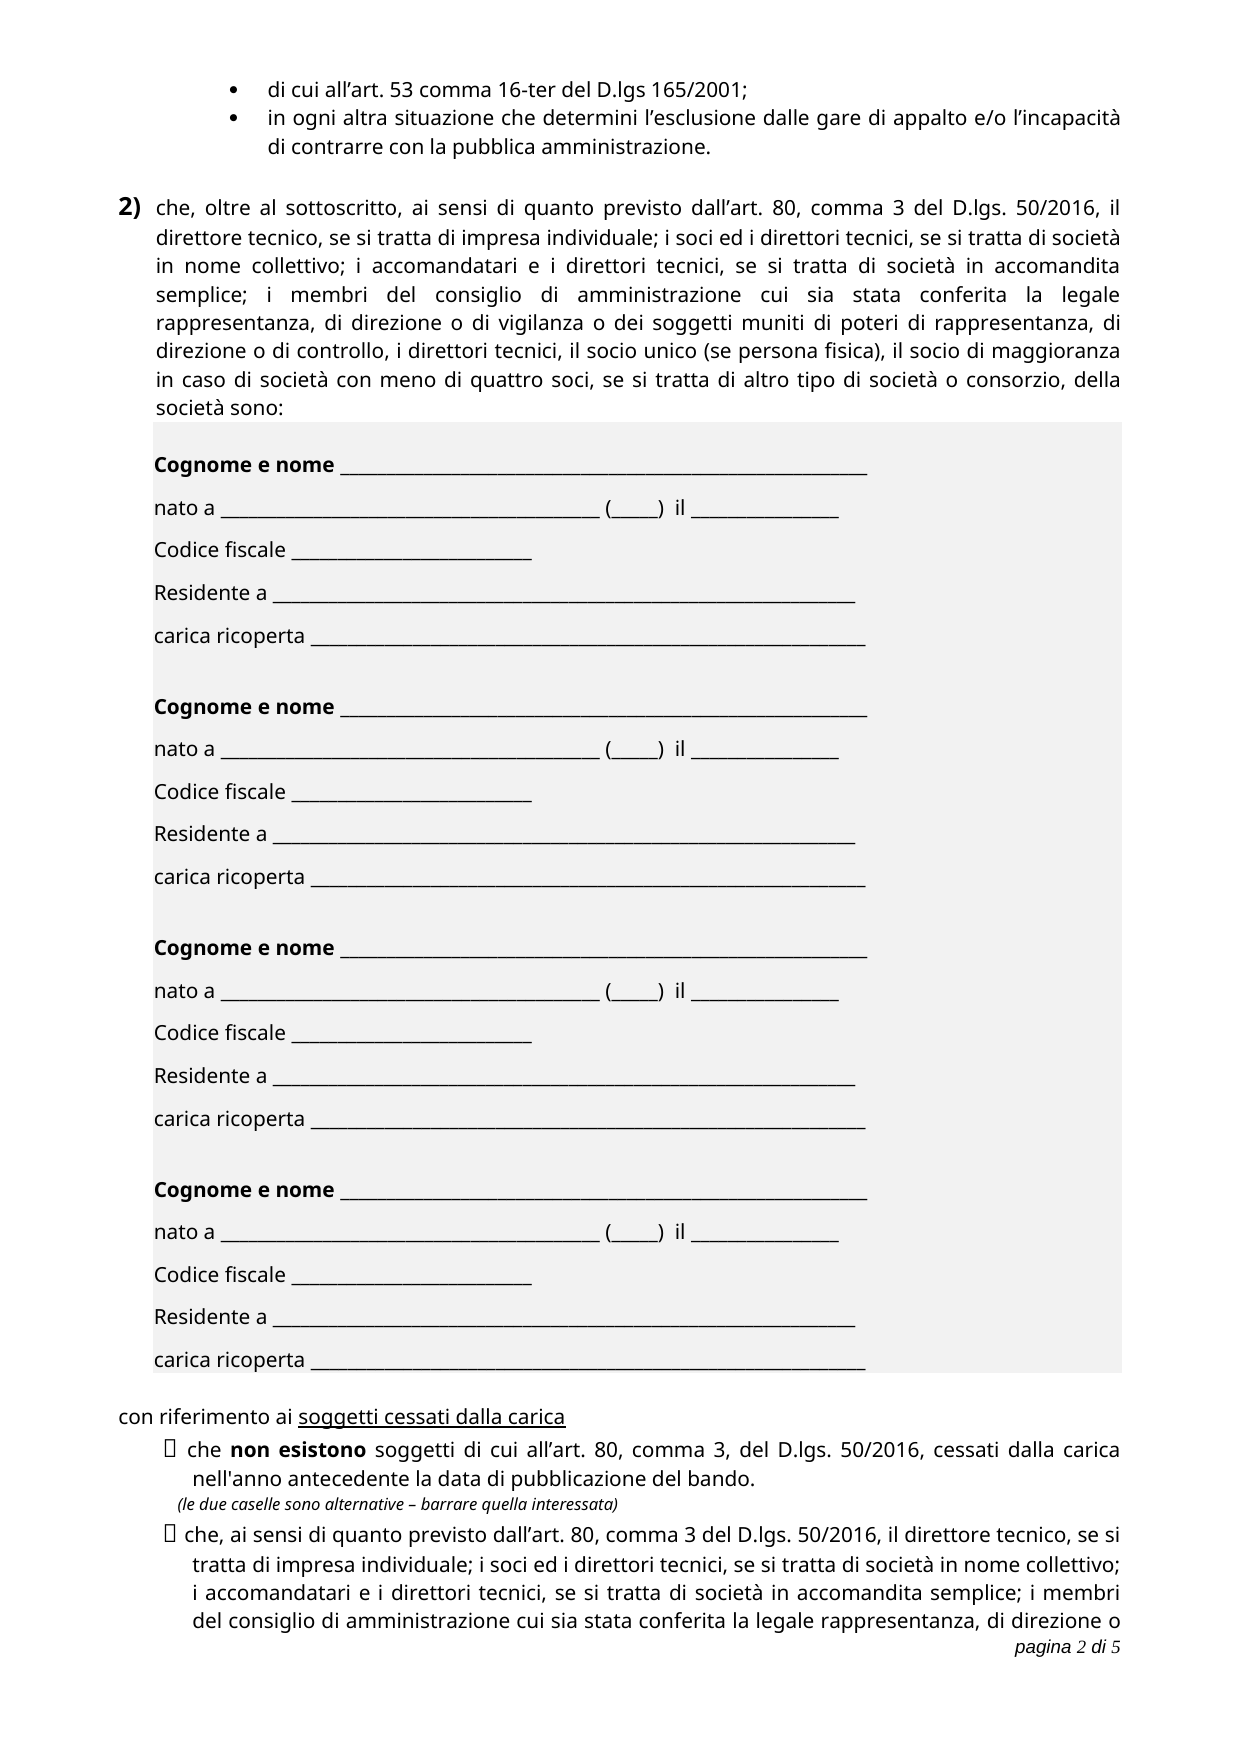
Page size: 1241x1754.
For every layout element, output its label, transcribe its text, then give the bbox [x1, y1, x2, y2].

text Residente a _______________________________________________________________ [153, 819, 1122, 848]
text Codice fiscale __________________________ [153, 777, 1122, 805]
list di cui all’art. 53 comma 16-ter del D.lgs 165/2001; [230, 75, 1122, 103]
text Residente a _______________________________________________________________ [153, 1302, 1122, 1331]
text nato a _________________________________________ (_____) il ________________ [153, 1217, 1122, 1246]
text Cognome e nome _________________________________________________________ [153, 933, 1122, 962]
text nato a _________________________________________ (_____) il ________________ [153, 734, 1122, 763]
text Residente a _______________________________________________________________ [153, 1061, 1122, 1089]
text (le due caselle sono alternative – barrare quella interessata) [177, 1493, 1101, 1516]
text nato a _________________________________________ (_____) il ________________ [153, 493, 1122, 521]
text Codice fiscale __________________________ [153, 1260, 1122, 1288]
text con riferimento ai soggetti cessati dalla carica [118, 1402, 1122, 1430]
list che, oltre al sottoscritto, ai sensi di quanto previsto dall’art. 80, comma 3 del D.lgs. 50/2016, il direttore tecnico, se si tratta di impresa individuale; i soci ed i direttori tecnici, se si tratta di società in nome collettivo; i accomandatari e i direttori tecnici, se si tratta di società in accomandita semplice; i membri del consiglio di amministrazione cui sia stata conferita la legale rappresentanza, di direzione o di vigilanza o dei soggetti muniti di poteri di rappresentanza, di direzione o di controllo, i direttori tecnici, il socio unico (se persona fisica), il socio di maggioranza in caso di società con meno di quattro soci, se si tratta di altro tipo di società o consorzio, della società sono: [118, 189, 1122, 422]
text  che non esistono soggetti di cui all’art. 80, comma 3, del D.lgs. 50/2016, cessati dalla carica nell'anno antecedente la data di pubblicazione del bando. [162, 1430, 1122, 1493]
text nato a _________________________________________ (_____) il ________________ [153, 976, 1122, 1004]
text Cognome e nome _________________________________________________________ [153, 450, 1122, 479]
text Codice fiscale __________________________ [153, 536, 1122, 564]
text Cognome e nome _________________________________________________________ [153, 692, 1122, 720]
text carica ricoperta ____________________________________________________________ [153, 1104, 1122, 1132]
list in ogni altra situazione che determini l’esclusione dalle gare di appalto e/o l’incapacità di contrarre con la pubblica amministrazione. [230, 103, 1122, 160]
text carica ricoperta ____________________________________________________________ [153, 1345, 1122, 1373]
text  che, ai sensi di quanto previsto dall’art. 80, comma 3 del D.lgs. 50/2016, il direttore tecnico, se si tratta di impresa individuale; i soci ed i direttori tecnici, se si tratta di società in nome collettivo; i accomandatari e i direttori tecnici, se si tratta di società in accomandita semplice; i membri del consiglio di amministrazione cui sia stata conferita la legale rappresentanza, di direzione o [162, 1516, 1122, 1635]
text carica ricoperta ____________________________________________________________ [153, 621, 1122, 649]
text Residente a _______________________________________________________________ [153, 578, 1122, 607]
text carica ricoperta ____________________________________________________________ [153, 862, 1122, 891]
text Cognome e nome _________________________________________________________ [153, 1175, 1122, 1203]
text Codice fiscale __________________________ [153, 1018, 1122, 1047]
